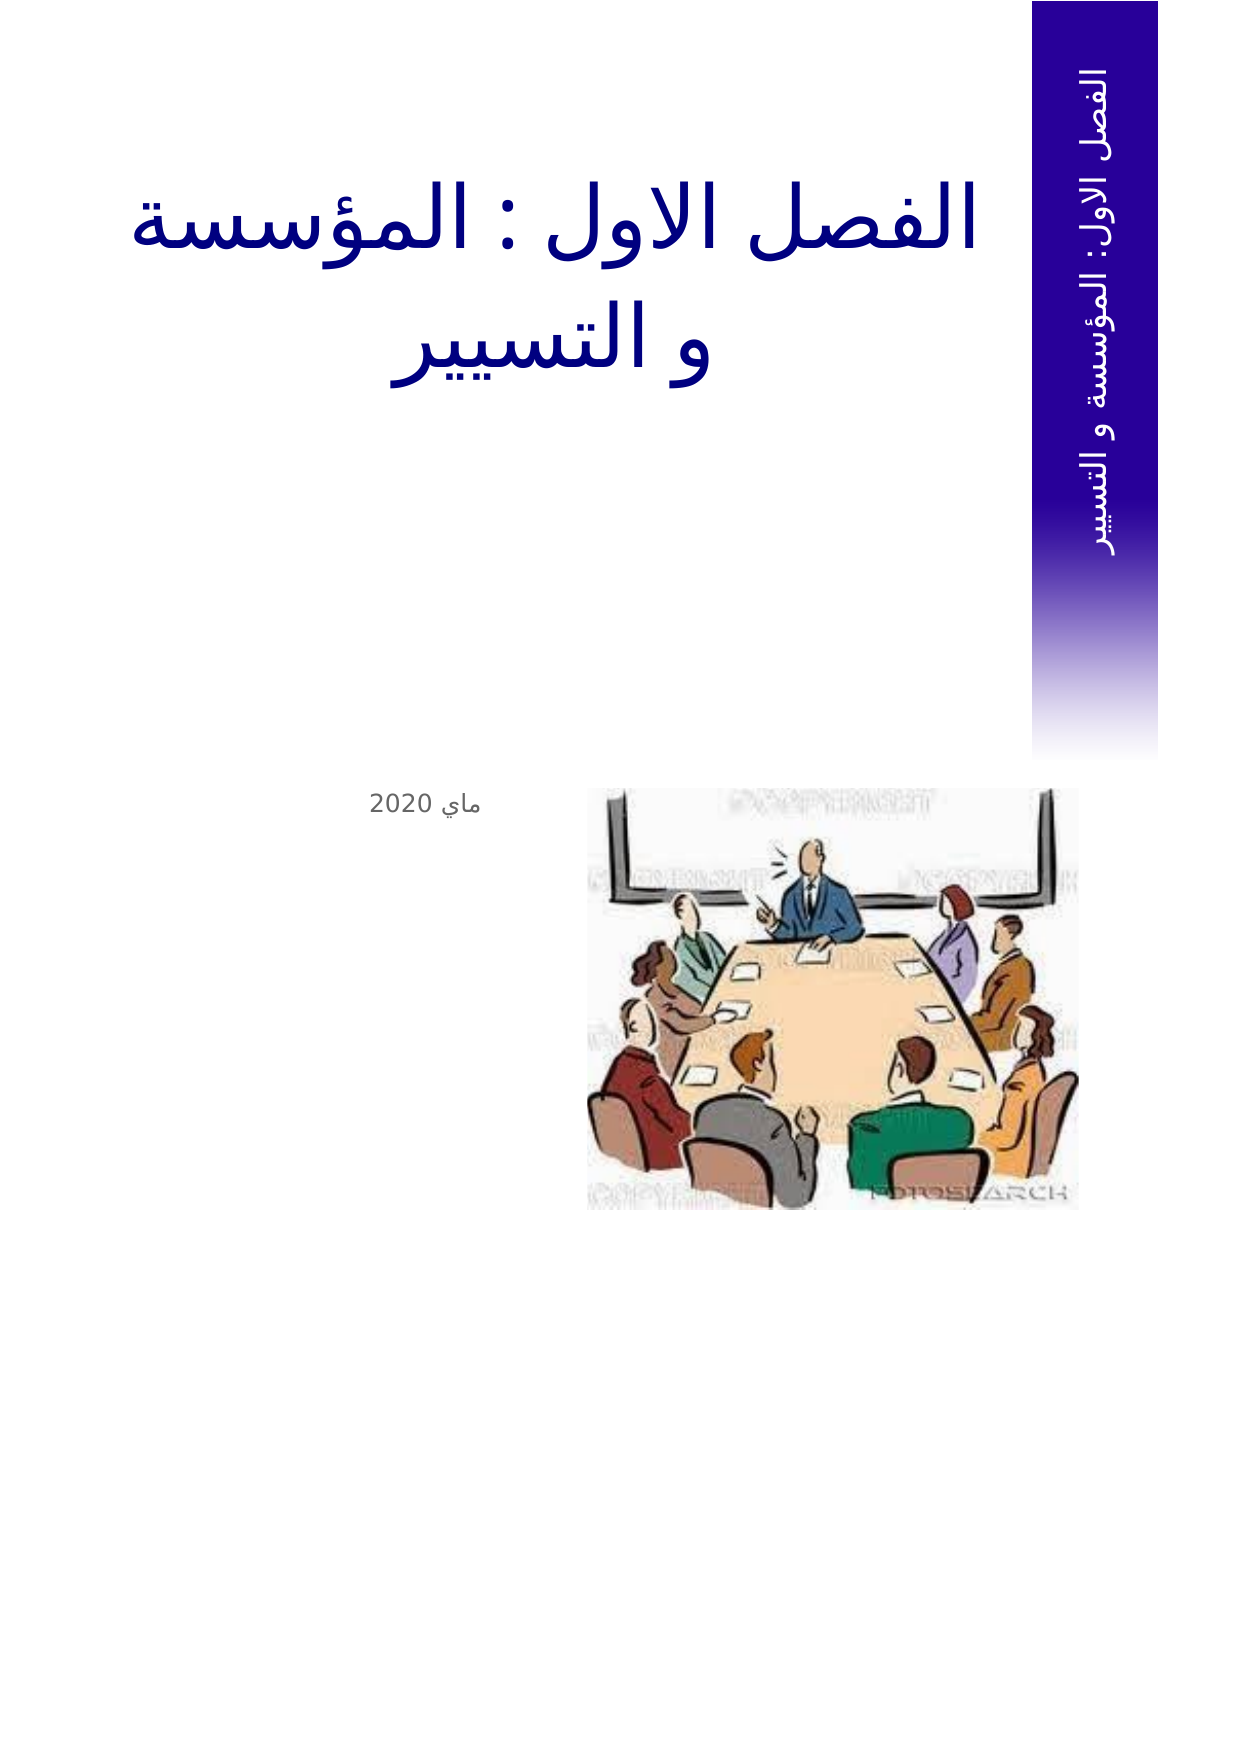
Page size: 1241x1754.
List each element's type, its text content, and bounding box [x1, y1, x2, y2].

picture [1032, 1, 1158, 760]
text الفصل الاول: المؤسسة و التسيير [1046, 68, 1143, 554]
title الفصل الاول : المؤسسة و التسيير [117, 155, 992, 393]
text ماي 2020 [186, 789, 481, 819]
picture [587, 788, 1079, 1210]
